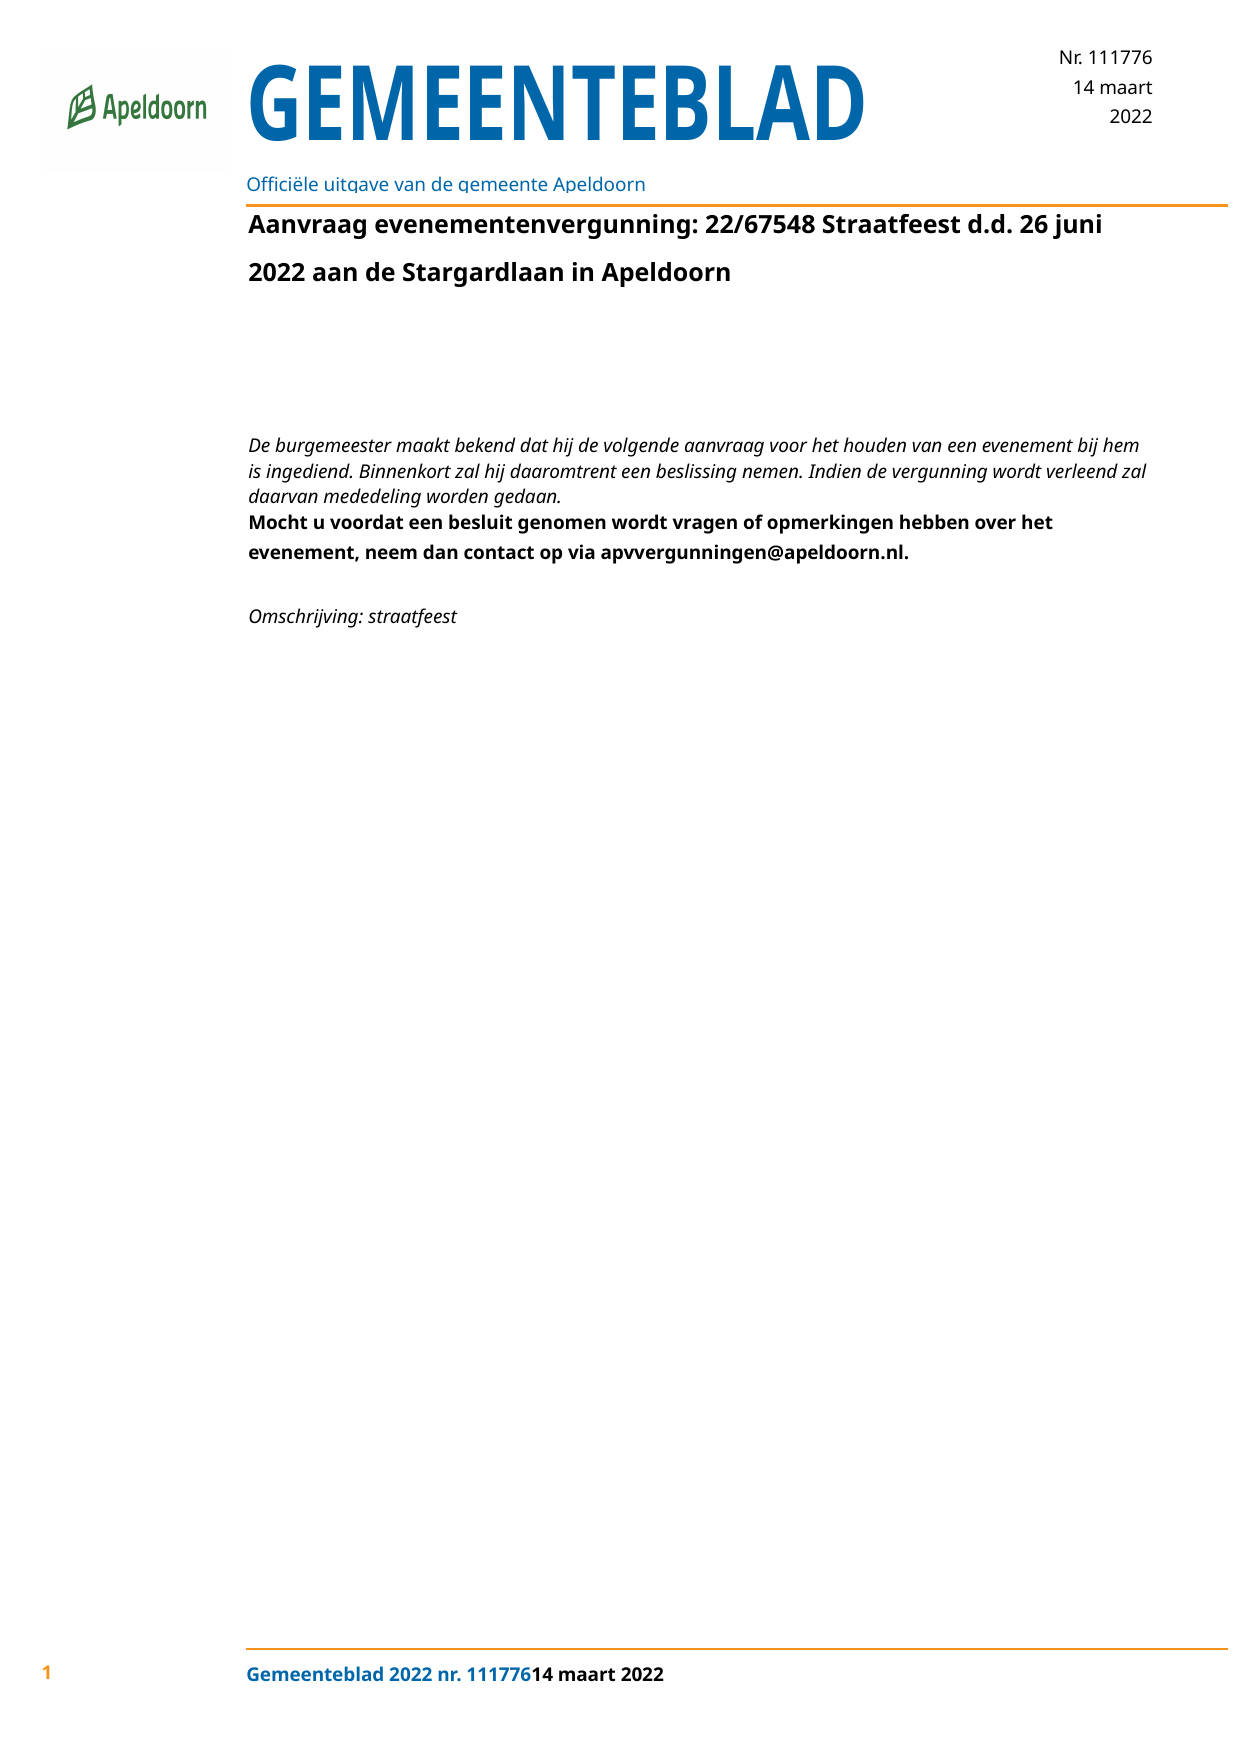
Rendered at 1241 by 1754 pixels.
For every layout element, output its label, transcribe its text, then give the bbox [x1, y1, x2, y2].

text Aanvraag evenementenvergunning: 22/67548 Straatfeest d.d. 26 juni 2022 aan de Stargardlaan in Apeldoorn [248, 207, 1152, 288]
text De burgemeester maakt bekend dat hij de volgende aanvraag voor het houden van een evenement bij hem is ingediend. Binnenkort zal hij daaromtrent een beslissing nemen. Indien de vergunning wordt verleend zal daarvan mededeling worden gedaan. [248, 432, 1152, 509]
text Mocht u voordat een besluit genomen wordt vragen of opmerkingen hebben over het evenement, neem dan contact op via apvvergunningen@apeldoorn.nl. [248, 509, 1152, 565]
picture [41, 47, 231, 172]
text Omschrijving: straatfeest [248, 603, 1152, 629]
